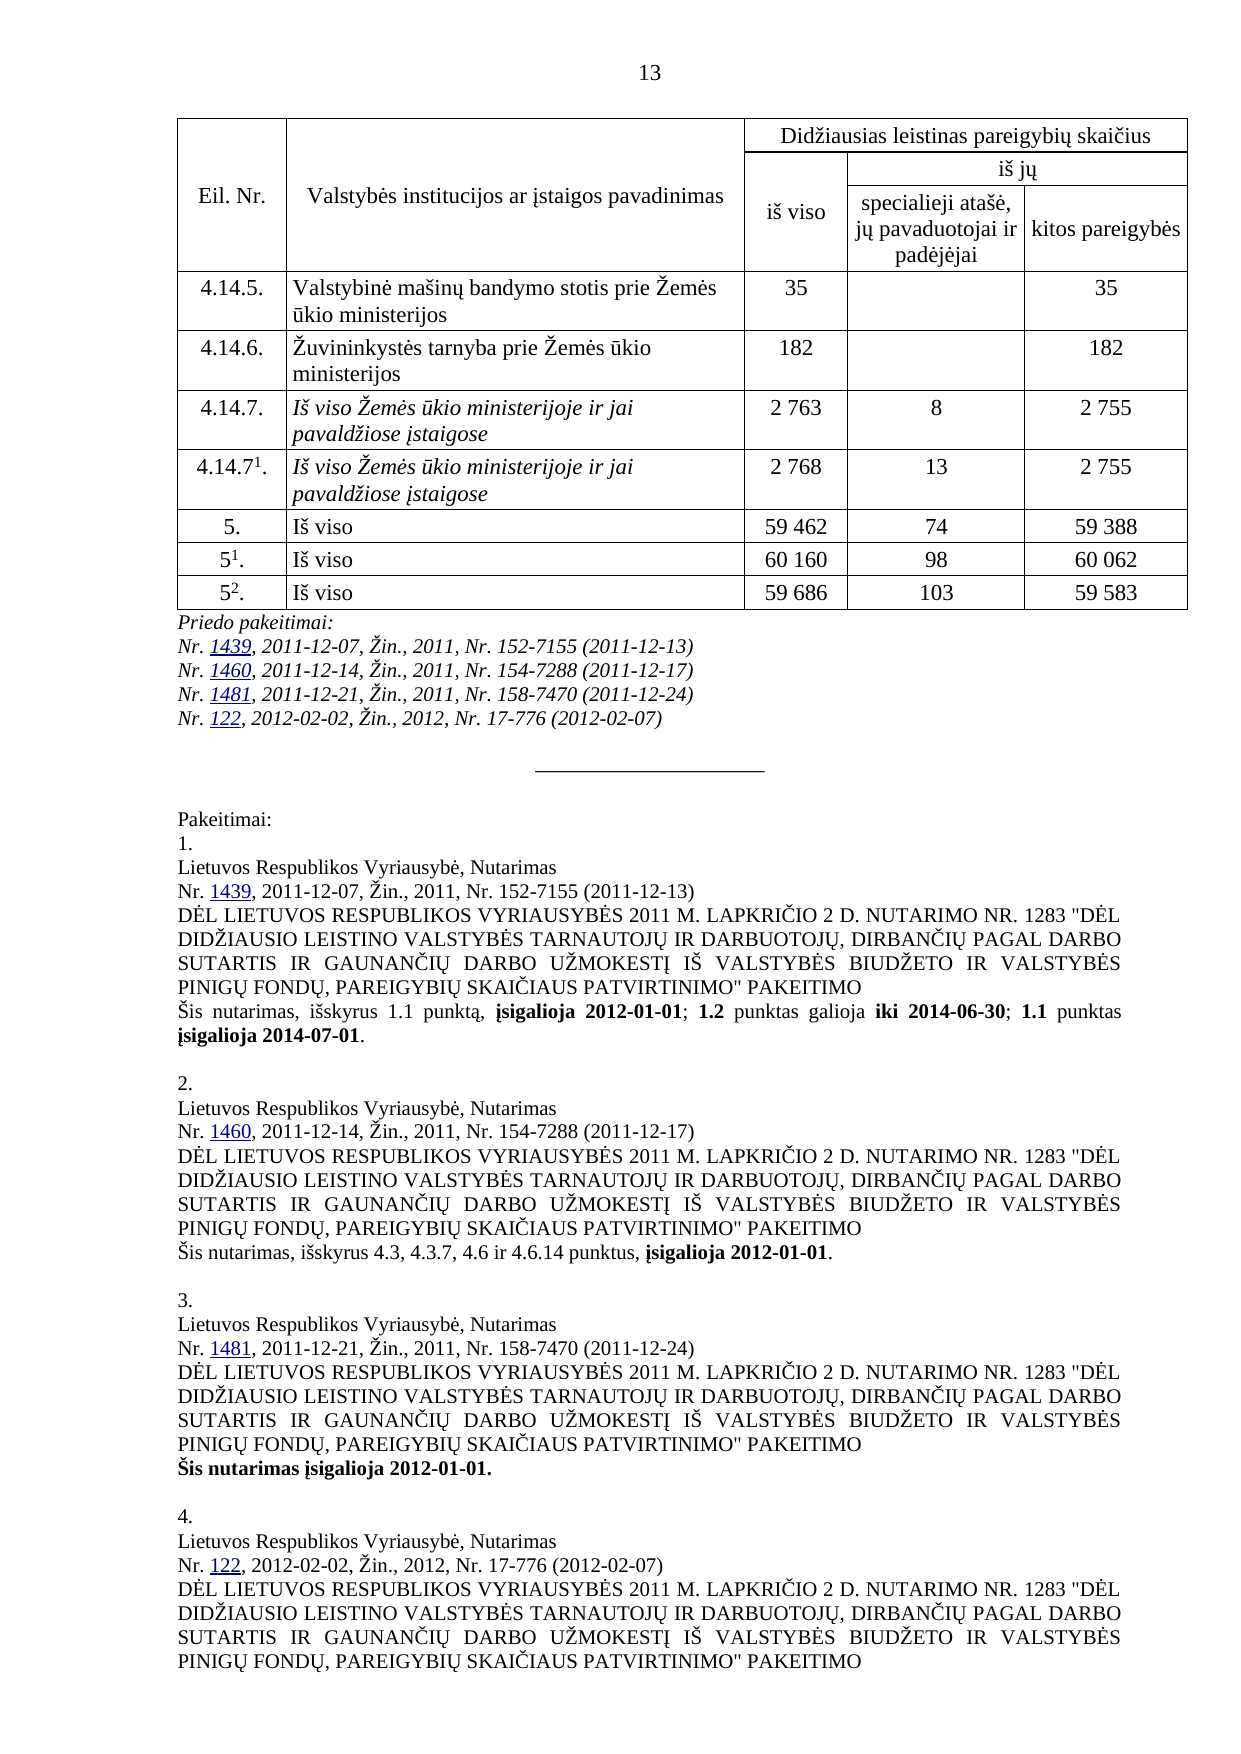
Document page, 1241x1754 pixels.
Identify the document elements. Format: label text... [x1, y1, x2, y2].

table_cell 5. [178, 510, 286, 542]
text Nr. 1439, 2011-12-07, Žin., 2011, Nr. 152-7155 (2011-12-13) [177, 879, 1122, 903]
table_cell Iš viso Žemės ūkio ministerijoje ir jai pavaldžiose įstaigose [287, 391, 744, 449]
table_cell 60 160 [745, 543, 847, 575]
table_cell 4.14.7. [178, 391, 286, 449]
text Lietuvos Respublikos Vyriausybė, Nutarimas [177, 855, 1122, 879]
table_cell 4.14.71. [178, 450, 286, 509]
text DĖL LIETUVOS RESPUBLIKOS VYRIAUSYBĖS 2011 M. LAPKRIČIO 2 D. NUTARIMO NR. 1283 "DĖL DIDŽIAUSIO LEISTINO VALSTYBĖS TARNAUTOJŲ IR DARBUOTOJŲ, DIRBANČIŲ PAGAL DARBO SUTARTIS IR GAUNANČIŲ DARBO UŽMOKESTĮ IŠ VALSTYBĖS BIUDŽETO IR VALSTYBĖS PINIGŲ FONDŲ, PAREIGYBIŲ SKAIČIAUS PATVIRTINIMO" PAKEITIMO [177, 903, 1122, 999]
table_cell Valstybinė mašinų bandymo stotis prie Žemės ūkio ministerijos [287, 272, 744, 330]
table_cell 60 062 [1025, 543, 1187, 575]
table_cell [848, 331, 1024, 390]
table_cell 59 388 [1025, 510, 1187, 542]
text Šis nutarimas, išskyrus 4.3, 4.3.7, 4.6 ir 4.6.14 punktus, įsigalioja 2012-01-01. [177, 1240, 1122, 1264]
text Priedo pakeitimai: [177, 610, 1122, 634]
table_cell 59 462 [745, 510, 847, 542]
text Šis nutarimas, išskyrus 1.1 punktą, įsigalioja 2012-01-01; 1.2 punktas galioja iki 2014-06-30; 1.1 punktas įsigalioja 2014-07-01. [177, 999, 1122, 1047]
text Nr. 1481, 2011-12-21, Žin., 2011, Nr. 158-7470 (2011-12-24) [177, 1336, 1122, 1360]
table_cell 35 [745, 272, 847, 330]
text –––––––––––––––––––– [177, 756, 1122, 783]
table_cell specialieji atašė, jų pavaduotojai ir padėjėjai [848, 186, 1024, 271]
table_cell 98 [848, 543, 1024, 575]
table_cell 59 686 [745, 576, 847, 608]
table_header Didžiausias leistinas pareigybių skaičius [745, 119, 1187, 151]
table_cell 4.14.6. [178, 331, 286, 390]
table_cell iš viso [745, 153, 847, 271]
table_header Valstybės institucijos ar įstaigos pavadinimas [287, 119, 744, 271]
table_cell 35 [1025, 272, 1187, 330]
text DĖL LIETUVOS RESPUBLIKOS VYRIAUSYBĖS 2011 M. LAPKRIČIO 2 D. NUTARIMO NR. 1283 "DĖL DIDŽIAUSIO LEISTINO VALSTYBĖS TARNAUTOJŲ IR DARBUOTOJŲ, DIRBANČIŲ PAGAL DARBO SUTARTIS IR GAUNANČIŲ DARBO UŽMOKESTĮ IŠ VALSTYBĖS BIUDŽETO IR VALSTYBĖS PINIGŲ FONDŲ, PAREIGYBIŲ SKAIČIAUS PATVIRTINIMO" PAKEITIMO [177, 1143, 1122, 1240]
text Šis nutarimas įsigalioja 2012-01-01. [177, 1456, 1122, 1480]
table_cell 2 755 [1025, 450, 1187, 509]
text 2. [177, 1071, 1122, 1095]
text 4. [177, 1504, 1122, 1528]
text Nr. 122, 2012-02-02, Žin., 2012, Nr. 17-776 (2012-02-07) [177, 1553, 1122, 1577]
table_cell 51. [178, 543, 286, 575]
table_header Eil. Nr. [178, 119, 286, 271]
text Pakeitimai: [177, 807, 1122, 831]
table_cell 2 763 [745, 391, 847, 449]
table_cell [848, 272, 1024, 330]
table_cell kitos pareigybės [1025, 186, 1187, 271]
text Nr. 1460, 2011-12-14, Žin., 2011, Nr. 154-7288 (2011-12-17) [177, 1119, 1122, 1143]
text Nr. 122, 2012-02-02, Žin., 2012, Nr. 17-776 (2012-02-07) [177, 706, 1122, 730]
text Nr. 1439, 2011-12-07, Žin., 2011, Nr. 152-7155 (2011-12-13) [177, 634, 1122, 658]
text 3. [177, 1288, 1122, 1312]
text Nr. 1481, 2011-12-21, Žin., 2011, Nr. 158-7470 (2011-12-24) [177, 682, 1122, 706]
table_cell 2 768 [745, 450, 847, 509]
table_cell Iš viso [287, 576, 744, 608]
table_cell Iš viso Žemės ūkio ministerijoje ir jai pavaldžiose įstaigose [287, 450, 744, 509]
table_cell 182 [1025, 331, 1187, 390]
table_cell 74 [848, 510, 1024, 542]
text DĖL LIETUVOS RESPUBLIKOS VYRIAUSYBĖS 2011 M. LAPKRIČIO 2 D. NUTARIMO NR. 1283 "DĖL DIDŽIAUSIO LEISTINO VALSTYBĖS TARNAUTOJŲ IR DARBUOTOJŲ, DIRBANČIŲ PAGAL DARBO SUTARTIS IR GAUNANČIŲ DARBO UŽMOKESTĮ IŠ VALSTYBĖS BIUDŽETO IR VALSTYBĖS PINIGŲ FONDŲ, PAREIGYBIŲ SKAIČIAUS PATVIRTINIMO" PAKEITIMO [177, 1360, 1122, 1456]
table_cell 52. [178, 576, 286, 608]
text DĖL LIETUVOS RESPUBLIKOS VYRIAUSYBĖS 2011 M. LAPKRIČIO 2 D. NUTARIMO NR. 1283 "DĖL DIDŽIAUSIO LEISTINO VALSTYBĖS TARNAUTOJŲ IR DARBUOTOJŲ, DIRBANČIŲ PAGAL DARBO SUTARTIS IR GAUNANČIŲ DARBO UŽMOKESTĮ IŠ VALSTYBĖS BIUDŽETO IR VALSTYBĖS PINIGŲ FONDŲ, PAREIGYBIŲ SKAIČIAUS PATVIRTINIMO" PAKEITIMO [177, 1577, 1122, 1673]
table_cell 182 [745, 331, 847, 390]
table_cell Iš viso [287, 510, 744, 542]
text Lietuvos Respublikos Vyriausybė, Nutarimas [177, 1312, 1122, 1336]
text 1. [177, 831, 1122, 855]
table_cell iš jų [848, 153, 1187, 184]
table_cell 4.14.5. [178, 272, 286, 330]
text Lietuvos Respublikos Vyriausybė, Nutarimas [177, 1095, 1122, 1119]
table_cell 103 [848, 576, 1024, 608]
text Lietuvos Respublikos Vyriausybė, Nutarimas [177, 1528, 1122, 1553]
table_cell 13 [848, 450, 1024, 509]
table_cell Iš viso [287, 543, 744, 575]
table_cell 2 755 [1025, 391, 1187, 449]
table_cell 8 [848, 391, 1024, 449]
table_cell Žuvininkystės tarnyba prie Žemės ūkio ministerijos [287, 331, 744, 390]
text Nr. 1460, 2011-12-14, Žin., 2011, Nr. 154-7288 (2011-12-17) [177, 658, 1122, 682]
table_cell 59 583 [1025, 576, 1187, 608]
